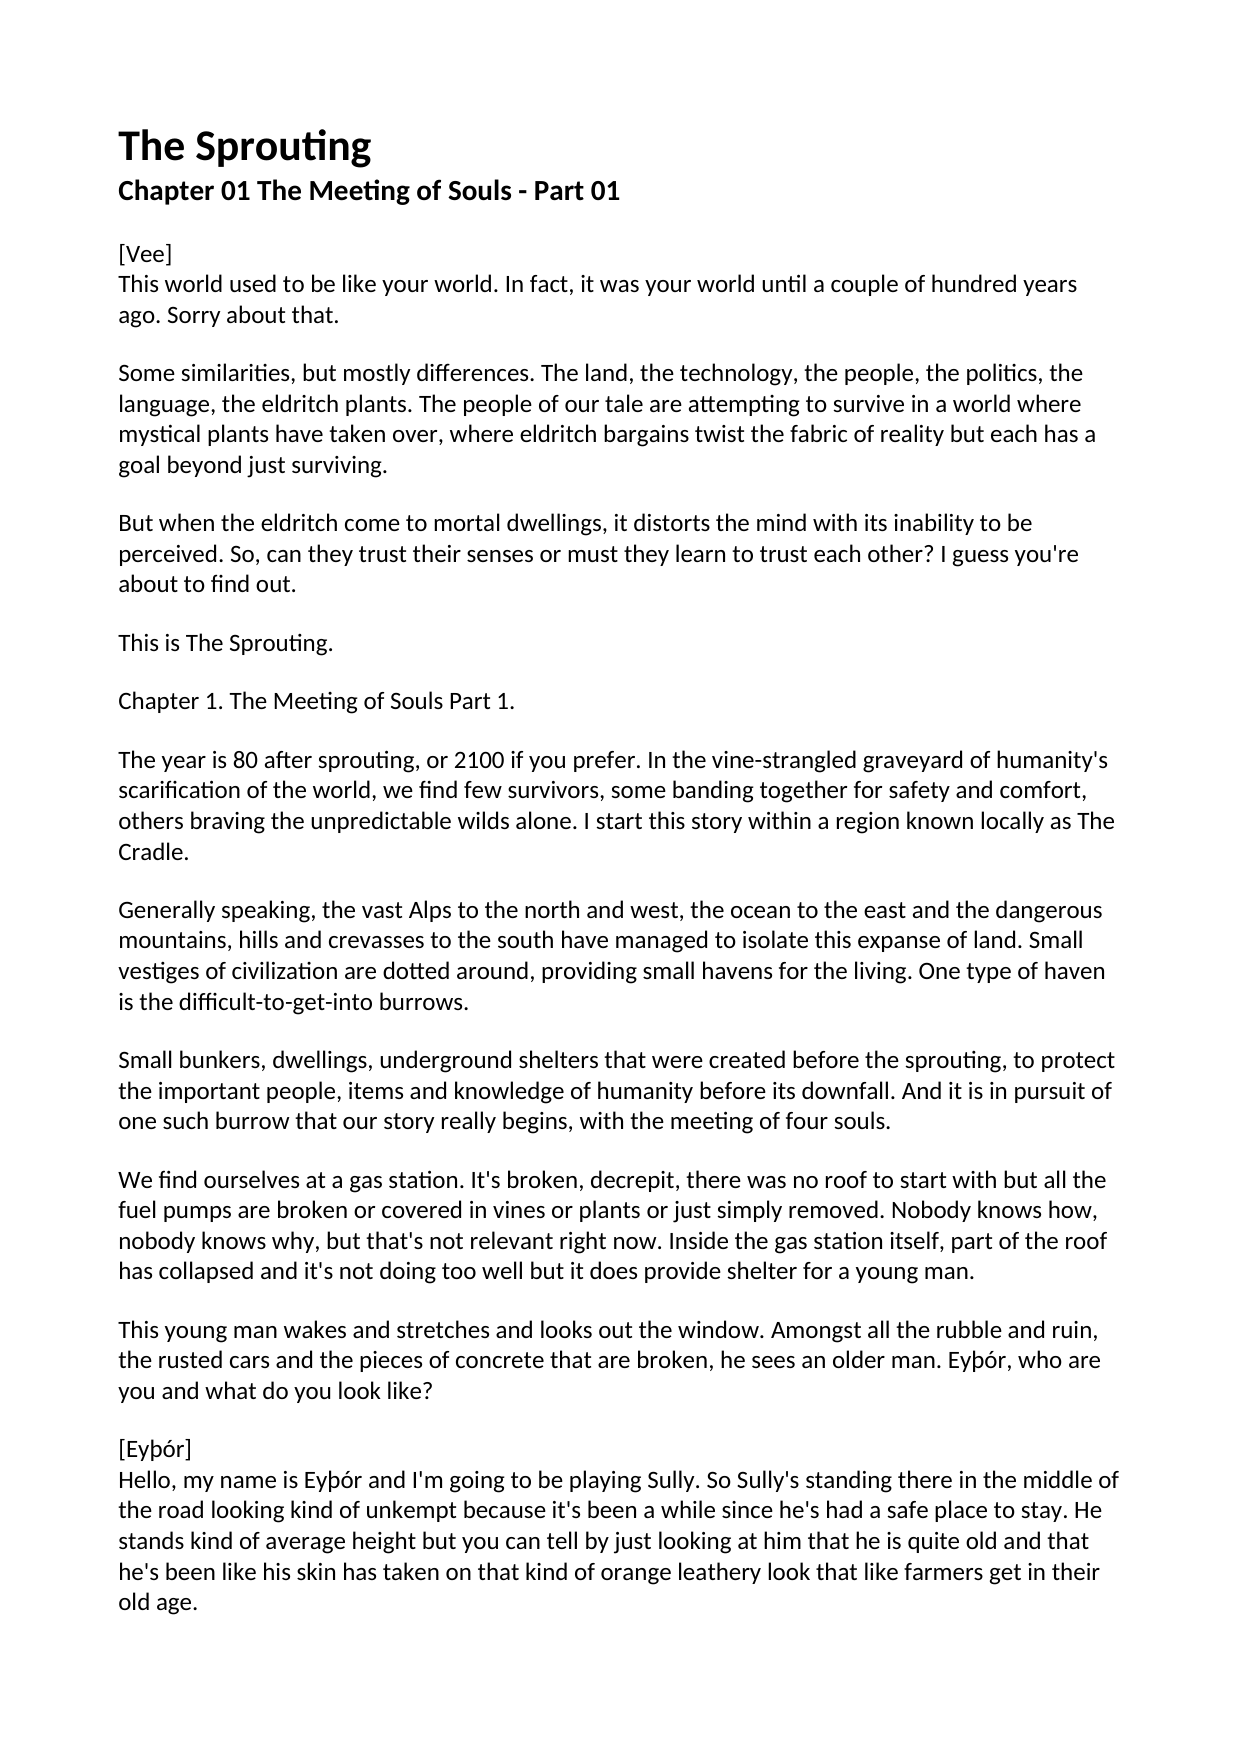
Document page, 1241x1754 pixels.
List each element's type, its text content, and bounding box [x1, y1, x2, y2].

text Small bunkers, dwellings, underground shelters that were created before the sprouting, to protect the important people, items and knowledge of humanity before its downfall. And it is in pursuit of one such burrow that our story really begins, with the meeting of four souls. [118, 1044, 1122, 1136]
text [Eyþór] [118, 1433, 1122, 1464]
text This is The Sprouting. [118, 627, 1122, 657]
text This young man wakes and stretches and looks out the window. Amongst all the rubble and ruin, the rusted cars and the pieces of concrete that are broken, he sees an older man. Eyþór, who are you and what do you look like? [118, 1314, 1122, 1406]
text This world used to be like your world. In fact, it was your world until a couple of hundred years ago. Sorry about that. [118, 268, 1122, 329]
text Chapter 01 The Meeting of Souls - Part 01 [118, 172, 1122, 207]
text We find ourselves at a gas station. It's broken, decrepit, there was no roof to start with but all the fuel pumps are broken or covered in vines or plants or just simply removed. Nobody knows how, nobody knows why, but that's not relevant right now. Inside the gas station itself, part of the roof has collapsed and it's not doing too well but it does provide shelter for a young man. [118, 1164, 1122, 1286]
text The Sprouting [118, 118, 1122, 172]
text Some similarities, but mostly differences. The land, the technology, the people, the politics, the language, the eldritch plants. The people of our tale are attempting to survive in a world where mystical plants have taken over, where eldritch bargains twist the fabric of reality but each has a goal beyond just surviving. [118, 357, 1122, 479]
text The year is 80 after sprouting, or 2100 if you prefer. In the vine-strangled graveyard of humanity's scarification of the world, we find few survivors, some banding together for safety and comfort, others braving the unpredictable wilds alone. I start this story within a region known locally as The Cradle. [118, 744, 1122, 866]
text [Vee] [118, 207, 1122, 268]
text Generally speaking, the vast Alps to the north and west, the ocean to the east and the dangerous mountains, hills and crevasses to the south have managed to isolate this expanse of land. Small vestiges of civilization are dotted around, providing small havens for the living. One type of haven is the difficult-to-get-into burrows. [118, 894, 1122, 1016]
text Chapter 1. The Meeting of Souls Part 1. [118, 686, 1122, 716]
text Hello, my name is Eyþór and I'm going to be playing Sully. So Sully's standing there in the middle of the road looking kind of unkempt because it's been a while since he's had a safe place to stay. He stands kind of average height but you can tell by just looking at him that he is quite old and that he's been like his skin has taken on that kind of orange leathery look that like farmers get in their old age. [118, 1464, 1122, 1617]
text But when the eldritch come to mortal dwellings, it distorts the mind with its inability to be perceived. So, can they trust their senses or must they learn to trust each other? I guess you're about to find out. [118, 507, 1122, 599]
